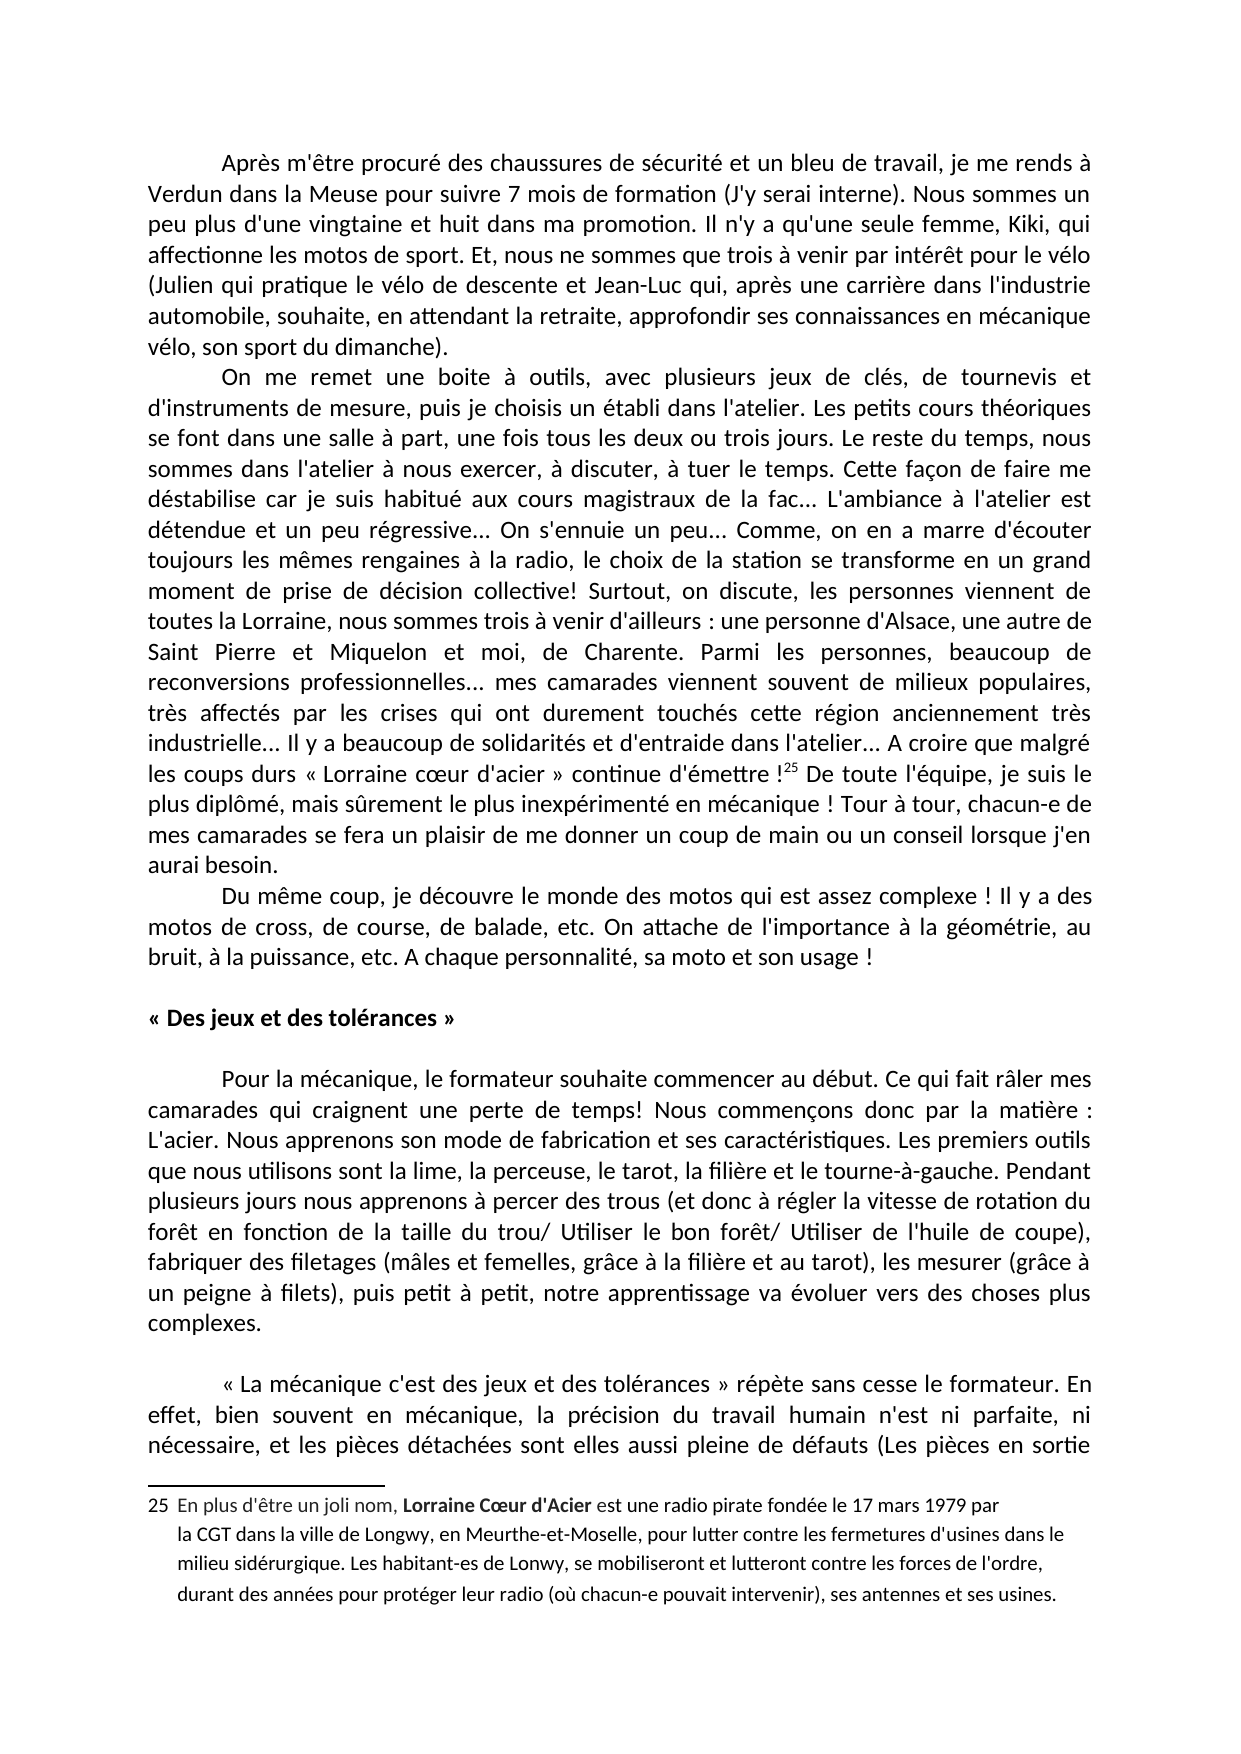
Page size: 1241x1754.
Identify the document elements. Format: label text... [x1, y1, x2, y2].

list Pour la mécanique, le formateur souhaite commencer au début. Ce qui fait râler mes camarades qui craignent une perte de temps! Nous commençons donc par la matière : L'acier. Nous apprenons son mode de fabrication et ses caractéristiques. Les premiers outils que nous utilisons sont la lime, la perceuse, le tarot, la filière et le tourne-à-gauche. Pendant plusieurs jours nous apprenons à percer des trous (et donc à régler la vitesse de rotation du forêt en fonction de la taille du trou/ Utiliser le bon forêt/ Utiliser de l'huile de coupe), fabriquer des filetages (mâles et femelles, grâce à la filière et au tarot), les mesurer (grâce à un peigne à filets), puis petit à petit, notre apprentissage va évoluer vers des choses plus complexes. [148, 1063, 1093, 1338]
text En plus d'être un joli nom, Lorraine Cœur d'Acier est une radio pirate fondée le 17 mars 1979 par la CGT dans la ville de Longwy, en Meurthe-et-Moselle, pour lutter contre les fermetures d'usines dans le milieu sidérurgique. Les habitant-es de Lonwy, se mobiliseront et lutteront contre les forces de l'ordre, durant des années pour protéger leur radio (où chacun-e pouvait intervenir), ses antennes et ses usines. [148, 1492, 1093, 1606]
list Après m'être procuré des chaussures de sécurité et un bleu de travail, je me rends à Verdun dans la Meuse pour suivre 7 mois de formation (J'y serai interne). Nous sommes un peu plus d'une vingtaine et huit dans ma promotion. Il n'y a qu'une seule femme, Kiki, qui affectionne les motos de sport. Et, nous ne sommes que trois à venir par intérêt pour le vélo (Julien qui pratique le vélo de descente et Jean-Luc qui, après une carrière dans l'industrie automobile, souhaite, en attendant la retraite, approfondir ses connaissances en mécanique vélo, son sport du dimanche). [148, 148, 1093, 361]
list Du même coup, je découvre le monde des motos qui est assez complexe ! Il y a des motos de cross, de course, de balade, etc. On attache de l'importance à la géométrie, au bruit, à la puissance, etc. A chaque personnalité, sa moto et son usage ! [148, 880, 1093, 972]
list « Des jeux et des tolérances » [148, 1002, 1093, 1033]
list « La mécanique c'est des jeux et des tolérances » répète sans cesse le formateur. En effet, bien souvent en mécanique, la précision du travail humain n'est ni parfaite, ni nécessaire, et les pièces détachées sont elles aussi pleine de défauts (Les pièces en sortie [148, 1368, 1093, 1460]
list On me remet une boite à outils, avec plusieurs jeux de clés, de tournevis et d'instruments de mesure, puis je choisis un établi dans l'atelier. Les petits cours théoriques se font dans une salle à part, une fois tous les deux ou trois jours. Le reste du temps, nous sommes dans l'atelier à nous exercer, à discuter, à tuer le temps. Cette façon de faire me déstabilise car je suis habitué aux cours magistraux de la fac... L'ambiance à l'atelier est détendue et un peu régressive... On s'ennuie un peu... Comme, on en a marre d'écouter toujours les mêmes rengaines à la radio, le choix de la station se transforme en un grand moment de prise de décision collective! Surtout, on discute, les personnes viennent de toutes la Lorraine, nous sommes trois à venir d'ailleurs : une personne d'Alsace, une autre de Saint Pierre et Miquelon et moi, de Charente. Parmi les personnes, beaucoup de reconversions professionnelles... mes camarades viennent souvent de milieux populaires, très affectés par les crises qui ont durement touchés cette région anciennement très industrielle... Il y a beaucoup de solidarités et d'entraide dans l'atelier... A croire que malgré les coups durs « Lorraine cœur d'acier » continue d'émettre ! De toute l'équipe, je suis le plus diplômé, mais sûrement le plus inexpérimenté en mécanique ! Tour à tour, chacun-e de mes camarades se fera un plaisir de me donner un coup de main ou un conseil lorsque j'en aurai besoin. [148, 361, 1093, 880]
